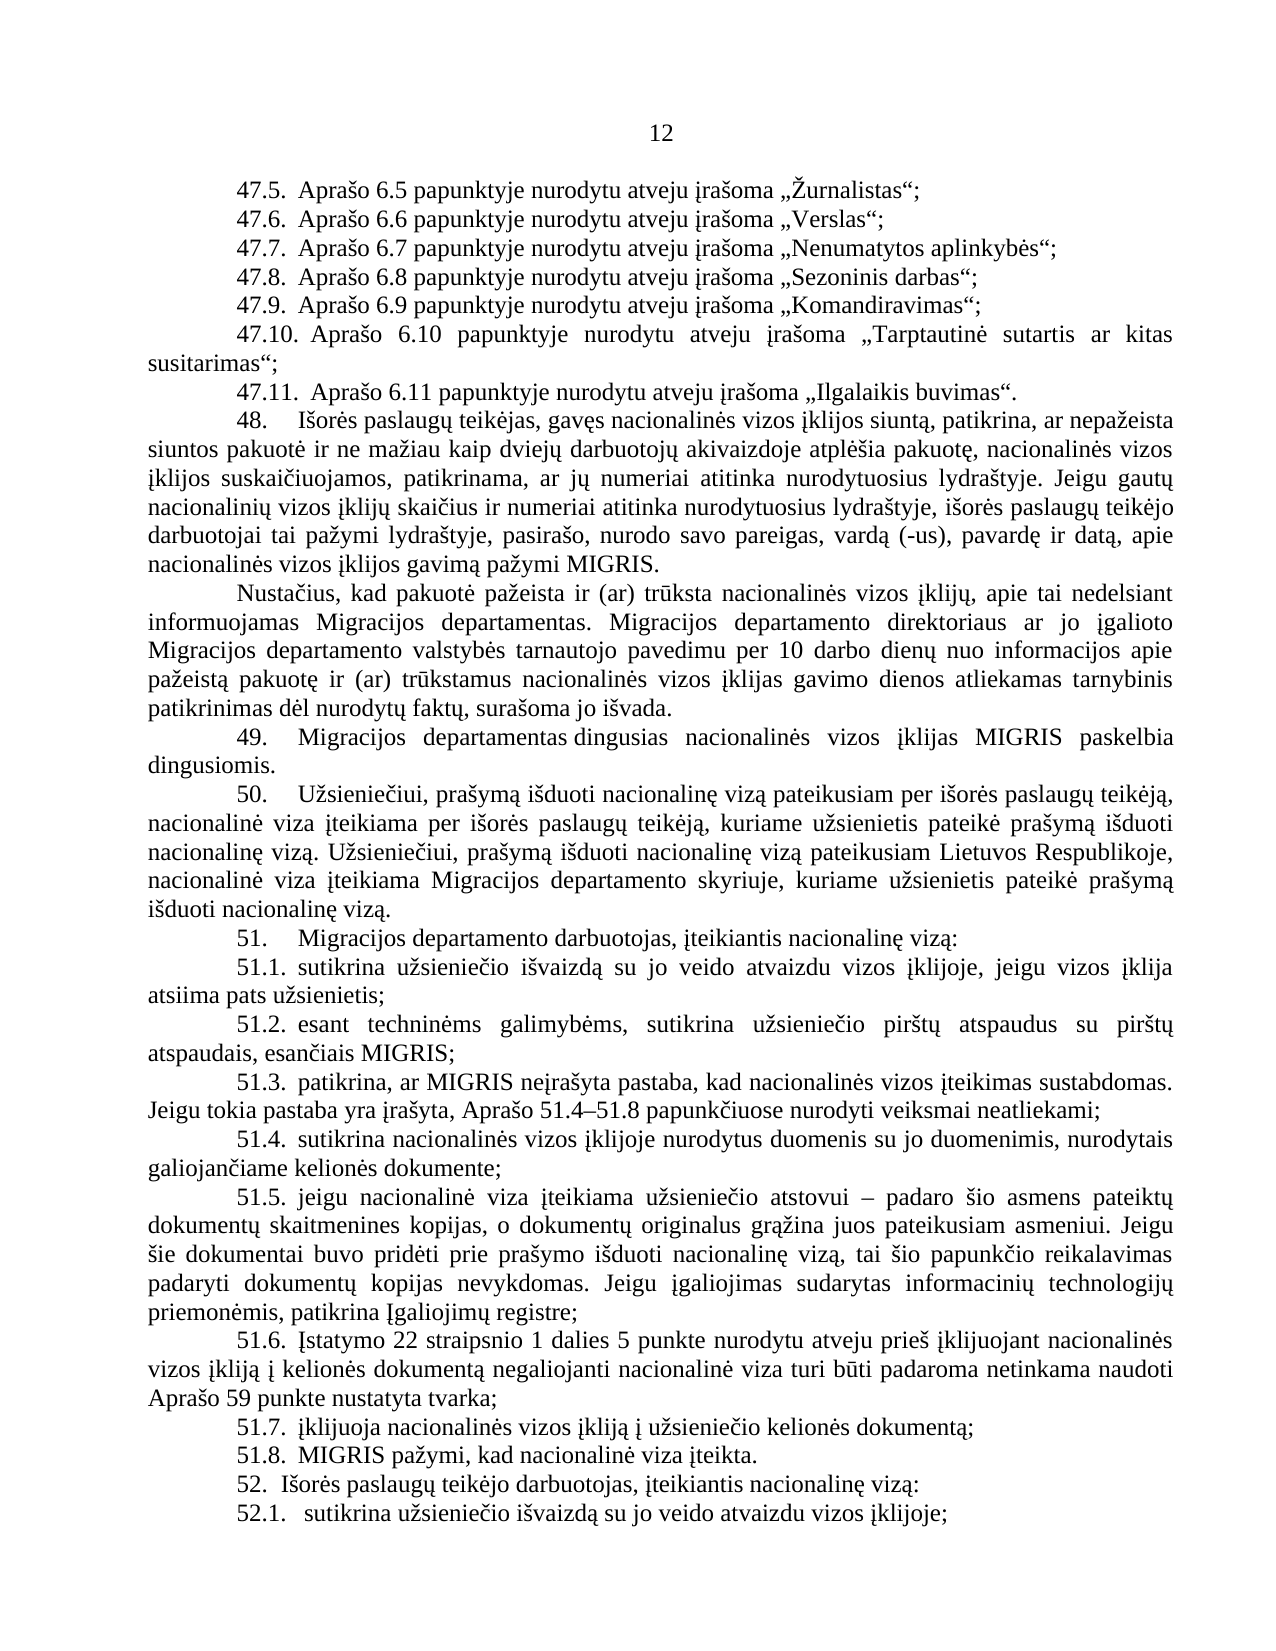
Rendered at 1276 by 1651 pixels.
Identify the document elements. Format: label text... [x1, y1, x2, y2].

text 52. Išorės paslaugų teikėjo darbuotojas, įteikiantis nacionalinę vizą: [148, 1469, 1174, 1498]
text 51.8. MIGRIS pažymi, kad nacionalinė viza įteikta. [148, 1441, 1174, 1469]
text 47.8. Aprašo ‎6.8 papunktyje nurodytu atveju įrašoma „Sezoninis darbas“; [148, 262, 1174, 291]
text 51.3. patikrina, ar MIGRIS neįrašyta pastaba, kad nacionalinės vizos įteikimas sustabdomas. Jeigu tokia pastaba yra įrašyta, Aprašo ‎51.4–‎51.8 papunkčiuose nurodyti veiksmai neatliekami; [148, 1067, 1174, 1124]
text 52.1. sutikrina užsieniečio išvaizdą su jo veido atvaizdu vizos įklijoje; [148, 1498, 1174, 1527]
text 51.2. esant techninėms galimybėms, sutikrina užsieniečio pirštų atspaudus su pirštų atspaudais, esančiais MIGRIS; [148, 1009, 1174, 1067]
text 51. Migracijos departamento darbuotojas, įteikiantis nacionalinę vizą: [148, 923, 1174, 952]
text 47.10. Aprašo ‎6.10 papunktyje nurodytu atveju įrašoma „Tarptautinė sutartis ar kitas susitarimas“; [148, 319, 1174, 377]
text 47.6. Aprašo ‎6.6 papunktyje nurodytu atveju įrašoma „Verslas“; [148, 204, 1174, 233]
text Nustačius, kad pakuotė pažeista ir (ar) trūksta nacionalinės vizos įklijų, apie tai nedelsiant informuojamas Migracijos departamentas. Migracijos departamento direktoriaus ar jo įgalioto Migracijos departamento valstybės tarnautojo pavedimu per 10 darbo dienų nuo informacijos apie pažeistą pakuotę ir (ar) trūkstamus nacionalinės vizos įklijas gavimo dienos atliekamas tarnybinis patikrinimas dėl nurodytų faktų, surašoma jo išvada. [148, 578, 1174, 722]
text 47.7. Aprašo ‎6.7 papunktyje nurodytu atveju įrašoma „Nenumatytos aplinkybės“; [148, 233, 1174, 262]
text 48. Išorės paslaugų teikėjas, gavęs nacionalinės vizos įklijos siuntą, patikrina, ar nepažeista siuntos pakuotė ir ne mažiau kaip dviejų darbuotojų akivaizdoje atplėšia pakuotę, nacionalinės vizos įklijos suskaičiuojamos, patikrinama, ar jų numeriai atitinka nurodytuosius lydraštyje. Jeigu gautų nacionalinių vizos įklijų skaičius ir numeriai atitinka nurodytuosius lydraštyje, išorės paslaugų teikėjo darbuotojai tai pažymi lydraštyje, pasirašo, nurodo savo pareigas, vardą (-us), pavardę ir datą, apie nacionalinės vizos įklijos gavimą pažymi MIGRIS. [148, 406, 1174, 578]
text 51.1. sutikrina užsieniečio išvaizdą su jo veido atvaizdu vizos įklijoje, jeigu vizos įklija atsiima pats užsienietis; [148, 952, 1174, 1009]
text 49. Migracijos departamentas dingusias nacionalinės vizos įklijas MIGRIS paskelbia dingusiomis. [148, 722, 1174, 779]
text 51.5. jeigu nacionalinė viza įteikiama užsieniečio atstovui – padaro šio asmens pateiktų dokumentų skaitmenines kopijas, o dokumentų originalus grąžina juos pateikusiam asmeniui. Jeigu šie dokumentai buvo pridėti prie prašymo išduoti nacionalinę vizą, tai šio papunkčio reikalavimas padaryti dokumentų kopijas nevykdomas. Jeigu įgaliojimas sudarytas informacinių technologijų priemonėmis, patikrina Įgaliojimų registre; [148, 1182, 1174, 1326]
text 47.11. Aprašo ‎6.11 papunktyje nurodytu atveju įrašoma „Ilgalaikis buvimas“. [148, 377, 1174, 406]
text 51.4. sutikrina nacionalinės vizos įklijoje nurodytus duomenis su jo duomenimis, nurodytais galiojančiame kelionės dokumente; [148, 1124, 1174, 1182]
text 47.5. Aprašo ‎6.5 papunktyje nurodytu atveju įrašoma „Žurnalistas“; [148, 176, 1174, 204]
text 51.6. Įstatymo 22 straipsnio 1 dalies 5 punkte nurodytu atveju prieš įklijuojant nacionalinės vizos įkliją į kelionės dokumentą negaliojanti nacionalinė viza turi būti padaroma netinkama naudoti Aprašo ‎59 punkte nustatyta tvarka; [148, 1326, 1174, 1412]
text 51.7. įklijuoja nacionalinės vizos įkliją į užsieniečio kelionės dokumentą; [148, 1412, 1174, 1441]
text 47.9. Aprašo ‎6.9 papunktyje nurodytu atveju įrašoma „Komandiravimas“; [148, 291, 1174, 319]
text 50. Užsieniečiui, prašymą išduoti nacionalinę vizą pateikusiam per išorės paslaugų teikėją, nacionalinė viza įteikiama per išorės paslaugų teikėją, kuriame užsienietis pateikė prašymą išduoti nacionalinę vizą. Užsieniečiui, prašymą išduoti nacionalinę vizą pateikusiam Lietuvos Respublikoje, nacionalinė viza įteikiama Migracijos departamento skyriuje, kuriame užsienietis pateikė prašymą išduoti nacionalinę vizą. [148, 779, 1174, 923]
